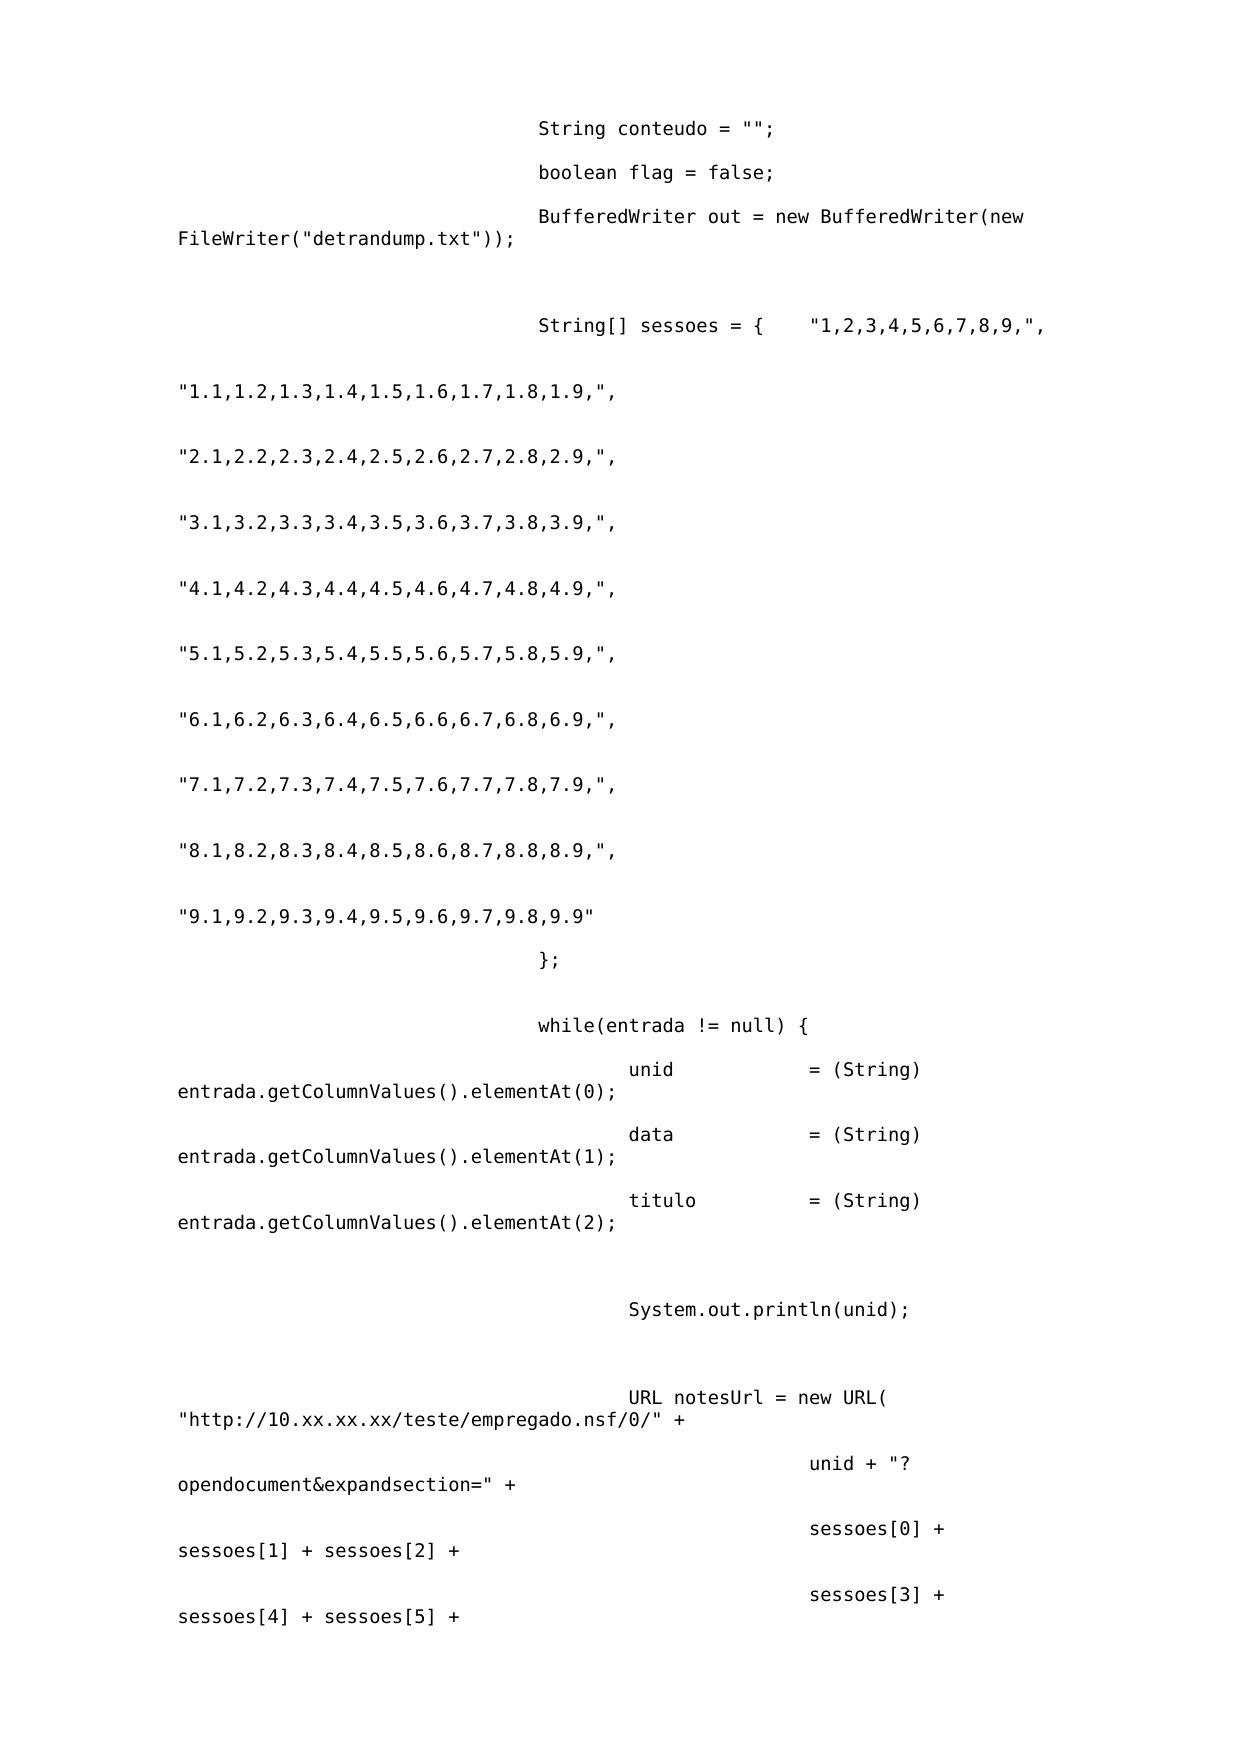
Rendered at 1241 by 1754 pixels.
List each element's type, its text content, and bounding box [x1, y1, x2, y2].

text String conteudo = ""; boolean flag = false; BufferedWriter out = new BufferedWriter(new FileWriter("detrandump.txt")); String[] sessoes = { "1,2,3,4,5,6,7,8,9,", "1.1,1.2,1.3,1.4,1.5,1.6,1.7,1.8,1.9,", "2.1,2.2,2.3,2.4,2.5,2.6,2.7,2.8,2.9,", "3.1,3.2,3.3,3.4,3.5,3.6,3.7,3.8,3.9,", "4.1,4.2,4.3,4.4,4.5,4.6,4.7,4.8,4.9,", "5.1,5.2,5.3,5.4,5.5,5.6,5.7,5.8,5.9,", "6.1,6.2,6.3,6.4,6.5,6.6,6.7,6.8,6.9,", "7.1,7.2,7.3,7.4,7.5,7.6,7.7,7.8,7.9,", "8.1,8.2,8.3,8.4,8.5,8.6,8.7,8.8,8.9,", "9.1,9.2,9.3,9.4,9.5,9.6,9.7,9.8,9.9" }; while(entrada != null) { unid = (String) entrada.getColumnValues().elementAt(0); data = (String) entrada.getColumnValues().elementAt(1); titulo = (String) entrada.getColumnValues().elementAt(2); System.out.println(unid); URL notesUrl = new URL( "http://10.xx.xx.xx/teste/empregado.nsf/0/" + unid + "?opendocument&expandsection=" + sessoes[0] + sessoes[1] + sessoes[2] + sessoes[3] + sessoes[4] + sessoes[5] + [177, 118, 1063, 1627]
